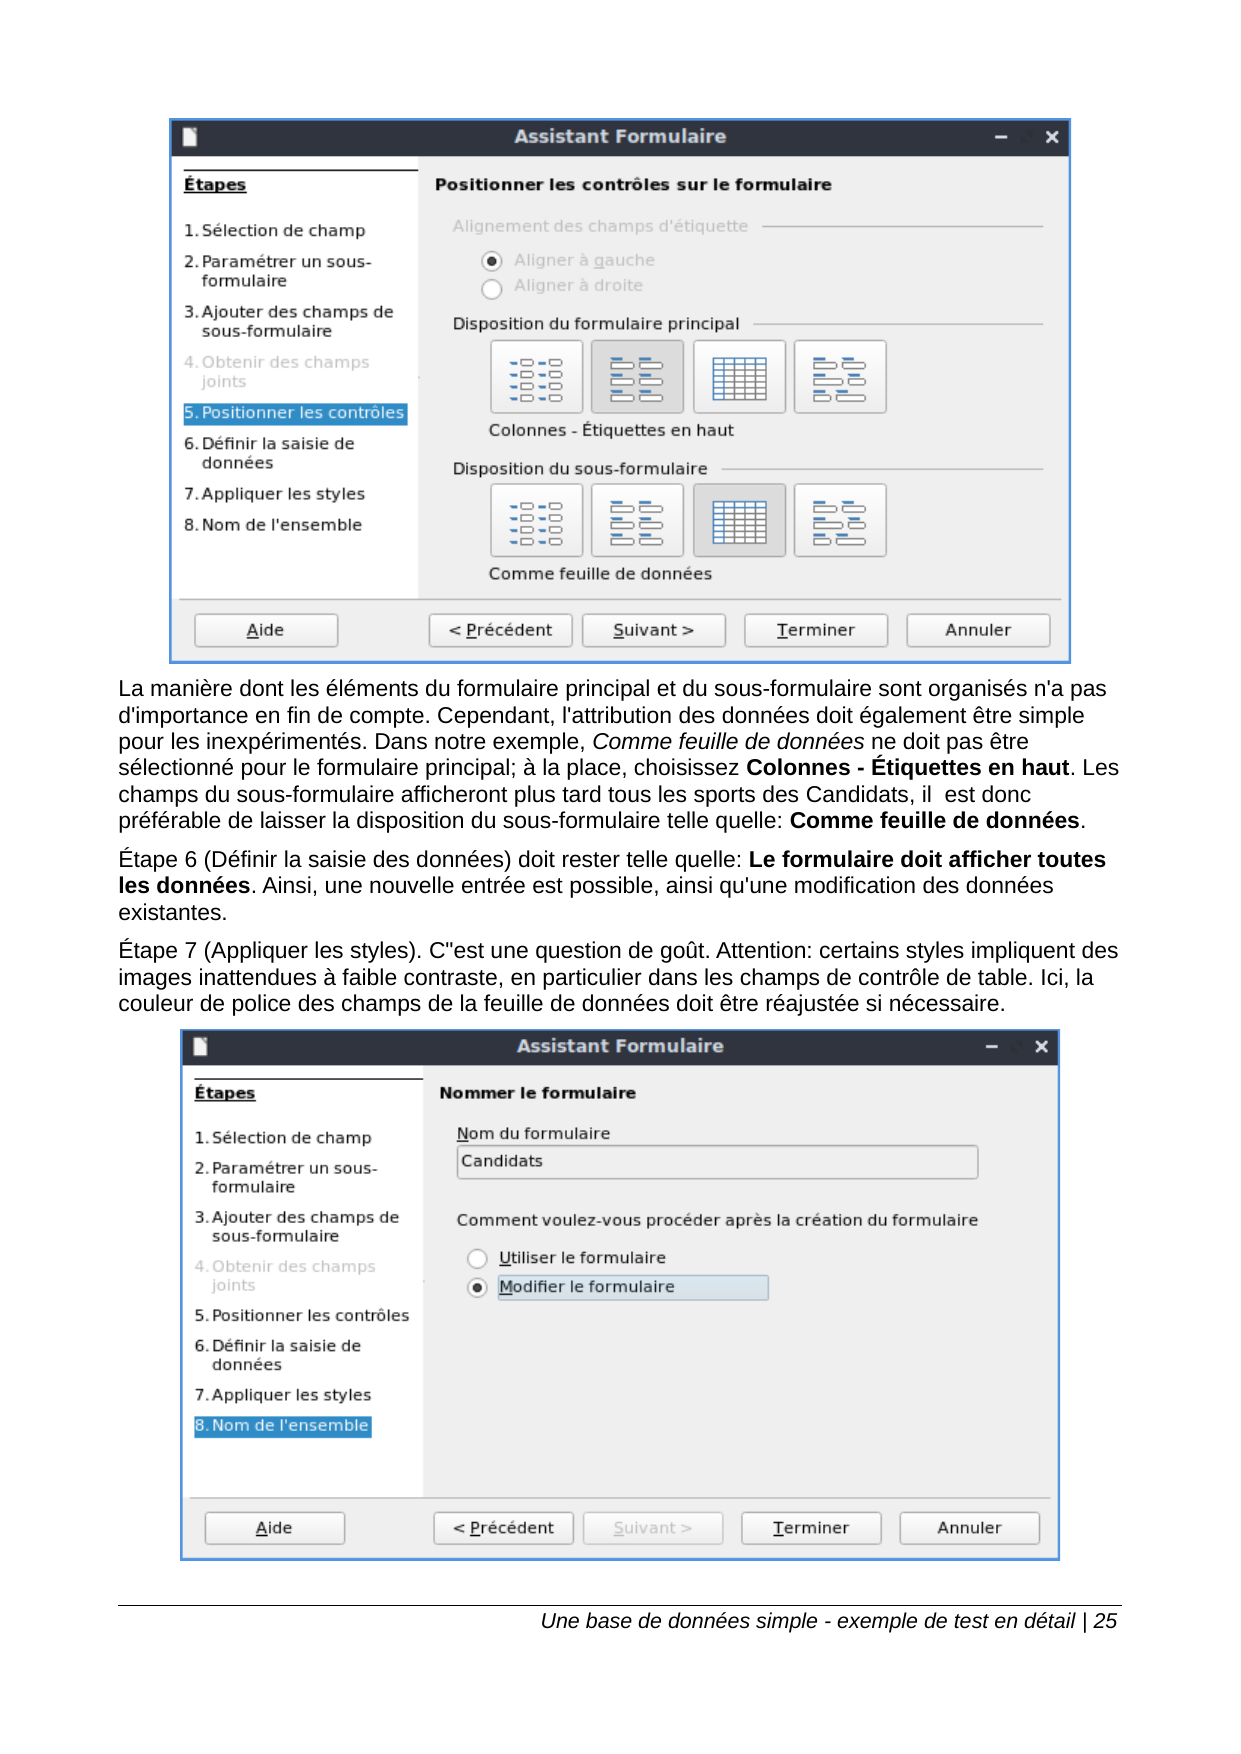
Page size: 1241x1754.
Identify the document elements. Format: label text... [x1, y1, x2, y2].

text Étape 7 (Appliquer les styles). C"est une question de goût. Attention: certains styles impliquent des images inattendues à faible contraste, en particulier dans les champs de contrôle de table. Ici, la couleur de police des champs de la feuille de données doit être réajustée si nécessaire. [118, 937, 1122, 1017]
text Étape 6 (Définir la saisie des données) doit rester telle quelle: Le formulaire doit afficher toutes les données. Ainsi, une nouvelle entrée est possible, ainsi qu'une modification des données existantes. [118, 846, 1122, 925]
picture [180, 1029, 1060, 1561]
text La manière dont les éléments du formulaire principal et du sous-formulaire sont organisés n'a pas d'importance en fin de compte. Cependant, l'attribution des données doit également être simple pour les inexpérimentés. Dans notre exemple, Comme feuille de données ne doit pas être sélectionné pour le formulaire principal; à la place, choisissez Colonnes - Étiquettes en haut. Les champs du sous-formulaire afficheront plus tard tous les sports des Candidats, il est donc préférable de laisser la disposition du sous-formulaire telle quelle: Comme feuille de données. [118, 675, 1122, 833]
picture [169, 118, 1072, 664]
